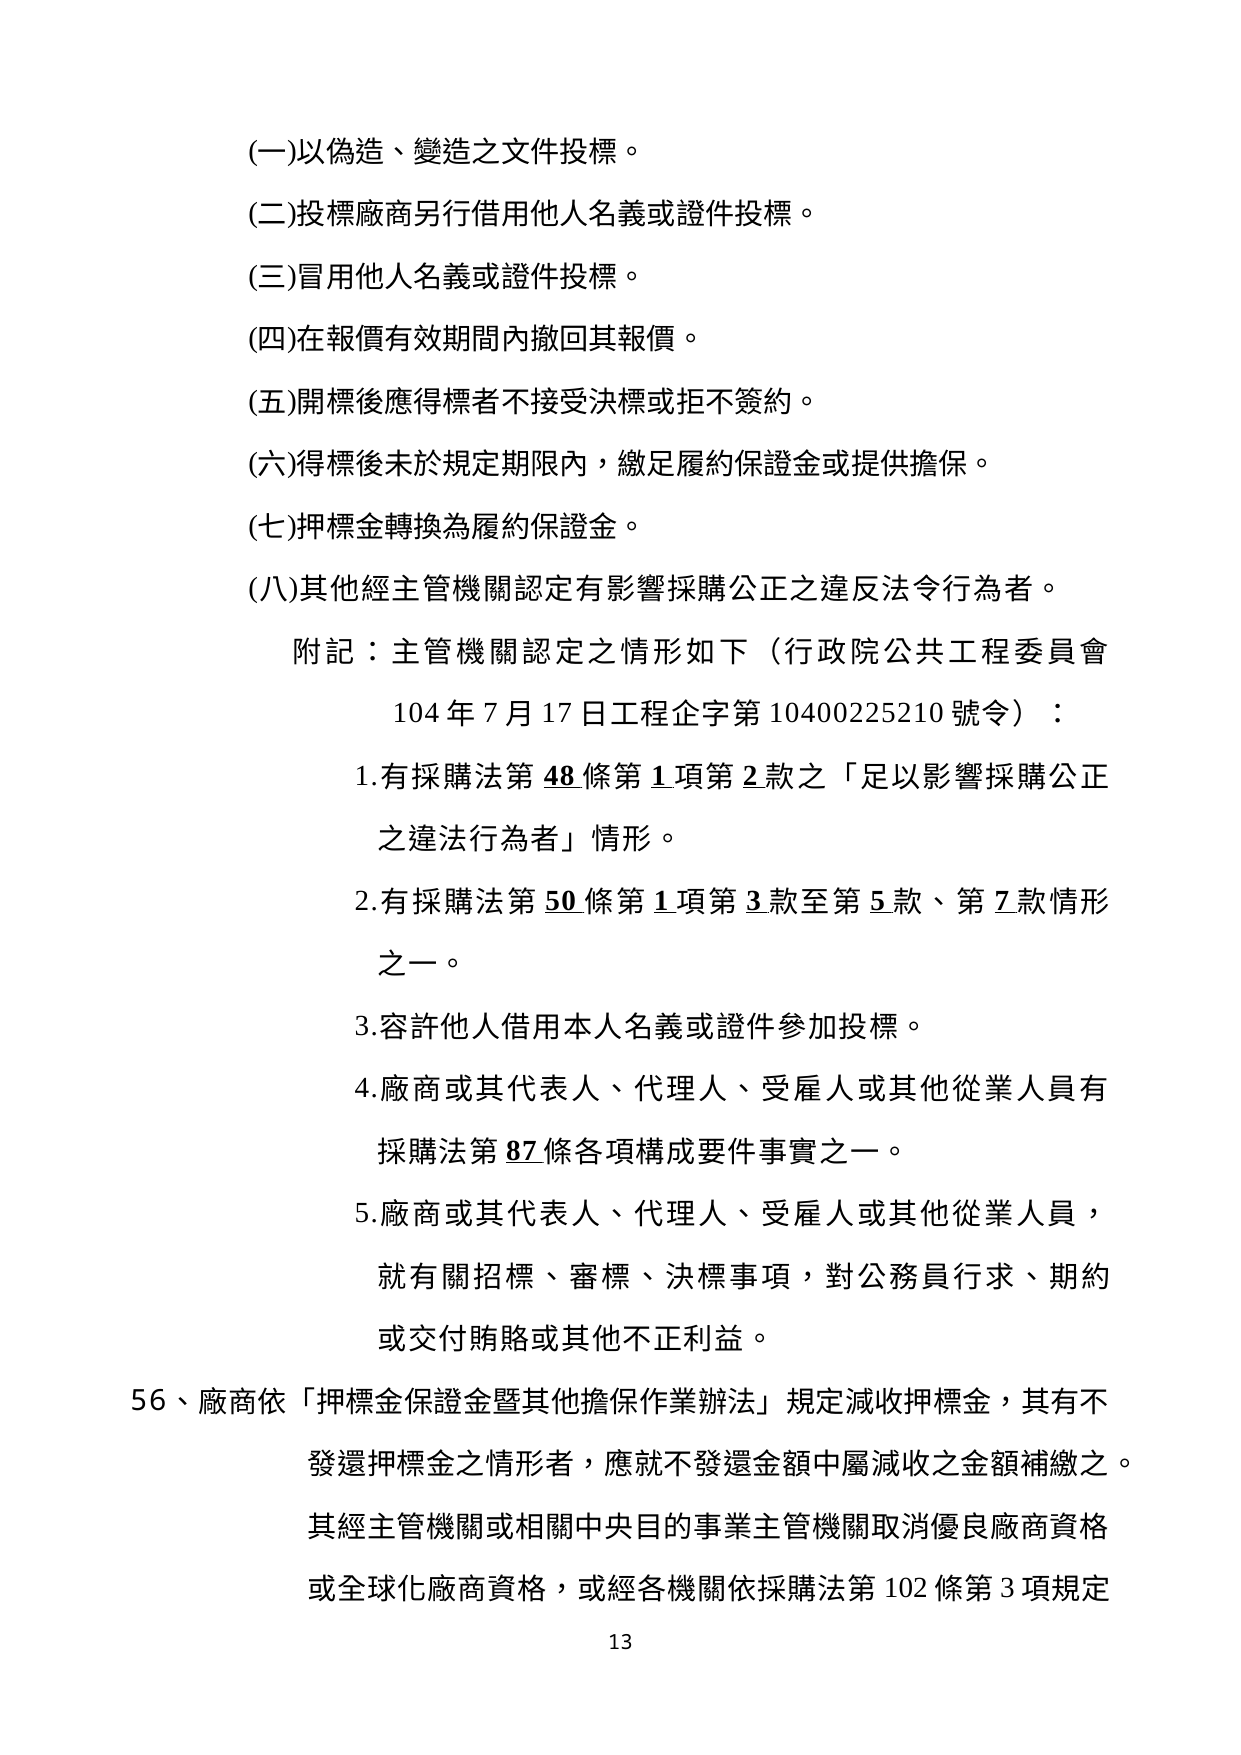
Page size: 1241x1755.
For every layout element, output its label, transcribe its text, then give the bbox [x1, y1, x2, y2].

text 2.有採購法第50條第1項第3款至第5款、第7款情形之一。 [354, 858, 1110, 983]
text 1.有採購法第48條第1項第2款之「足以影響採購公正之違法行為者」情形。 [354, 733, 1110, 858]
text 5.廠商或其代表人、代理人、受雇人或其他從業人員，就有關招標、審標、決標事項，對公務員行求、期約或交付賄賂或其他不正利益。 [354, 1170, 1110, 1358]
text (二)投標廠商另行借用他人名義或證件投標。 [248, 170, 1110, 233]
text (七)押標金轉換為履約保證金。 [248, 483, 1110, 545]
text 3.容許他人借用本人名義或證件參加投標。 [354, 983, 1110, 1045]
list 廠商依「押標金保證金暨其他擔保作業辦法」規定減收押標金，其有不發還押標金之情形者，應就不發還金額中屬減收之金額補繳之。其經主管機關或相關中央目的事業主管機關取消優良廠商資格或全球化廠商資格，或經各機關依採購法第102條第3項規定刊登政府採購公報，且尚在採購法第103條第1項所定期限內者，亦同。 [130, 1358, 1110, 1608]
text (五)開標後應得標者不接受決標或拒不簽約。 [248, 358, 1110, 420]
text 附記：主管機關認定之情形如下（行政院公共工程委員會104年7月17日工程企字第10400225210號令）： [292, 608, 1110, 733]
text (六)得標後未於規定期限內，繳足履約保證金或提供擔保。 [248, 420, 1110, 483]
text (一)以偽造、變造之文件投標。 [248, 108, 1110, 170]
text (三)冒用他人名義或證件投標。 [248, 233, 1110, 295]
text (八)其他經主管機關認定有影響採購公正之違反法令行為者。 [248, 545, 1110, 608]
text (四)在報價有效期間內撤回其報價。 [248, 295, 1110, 358]
text 4.廠商或其代表人、代理人、受雇人或其他從業人員有採購法第87條各項構成要件事實之一。 [354, 1045, 1110, 1170]
